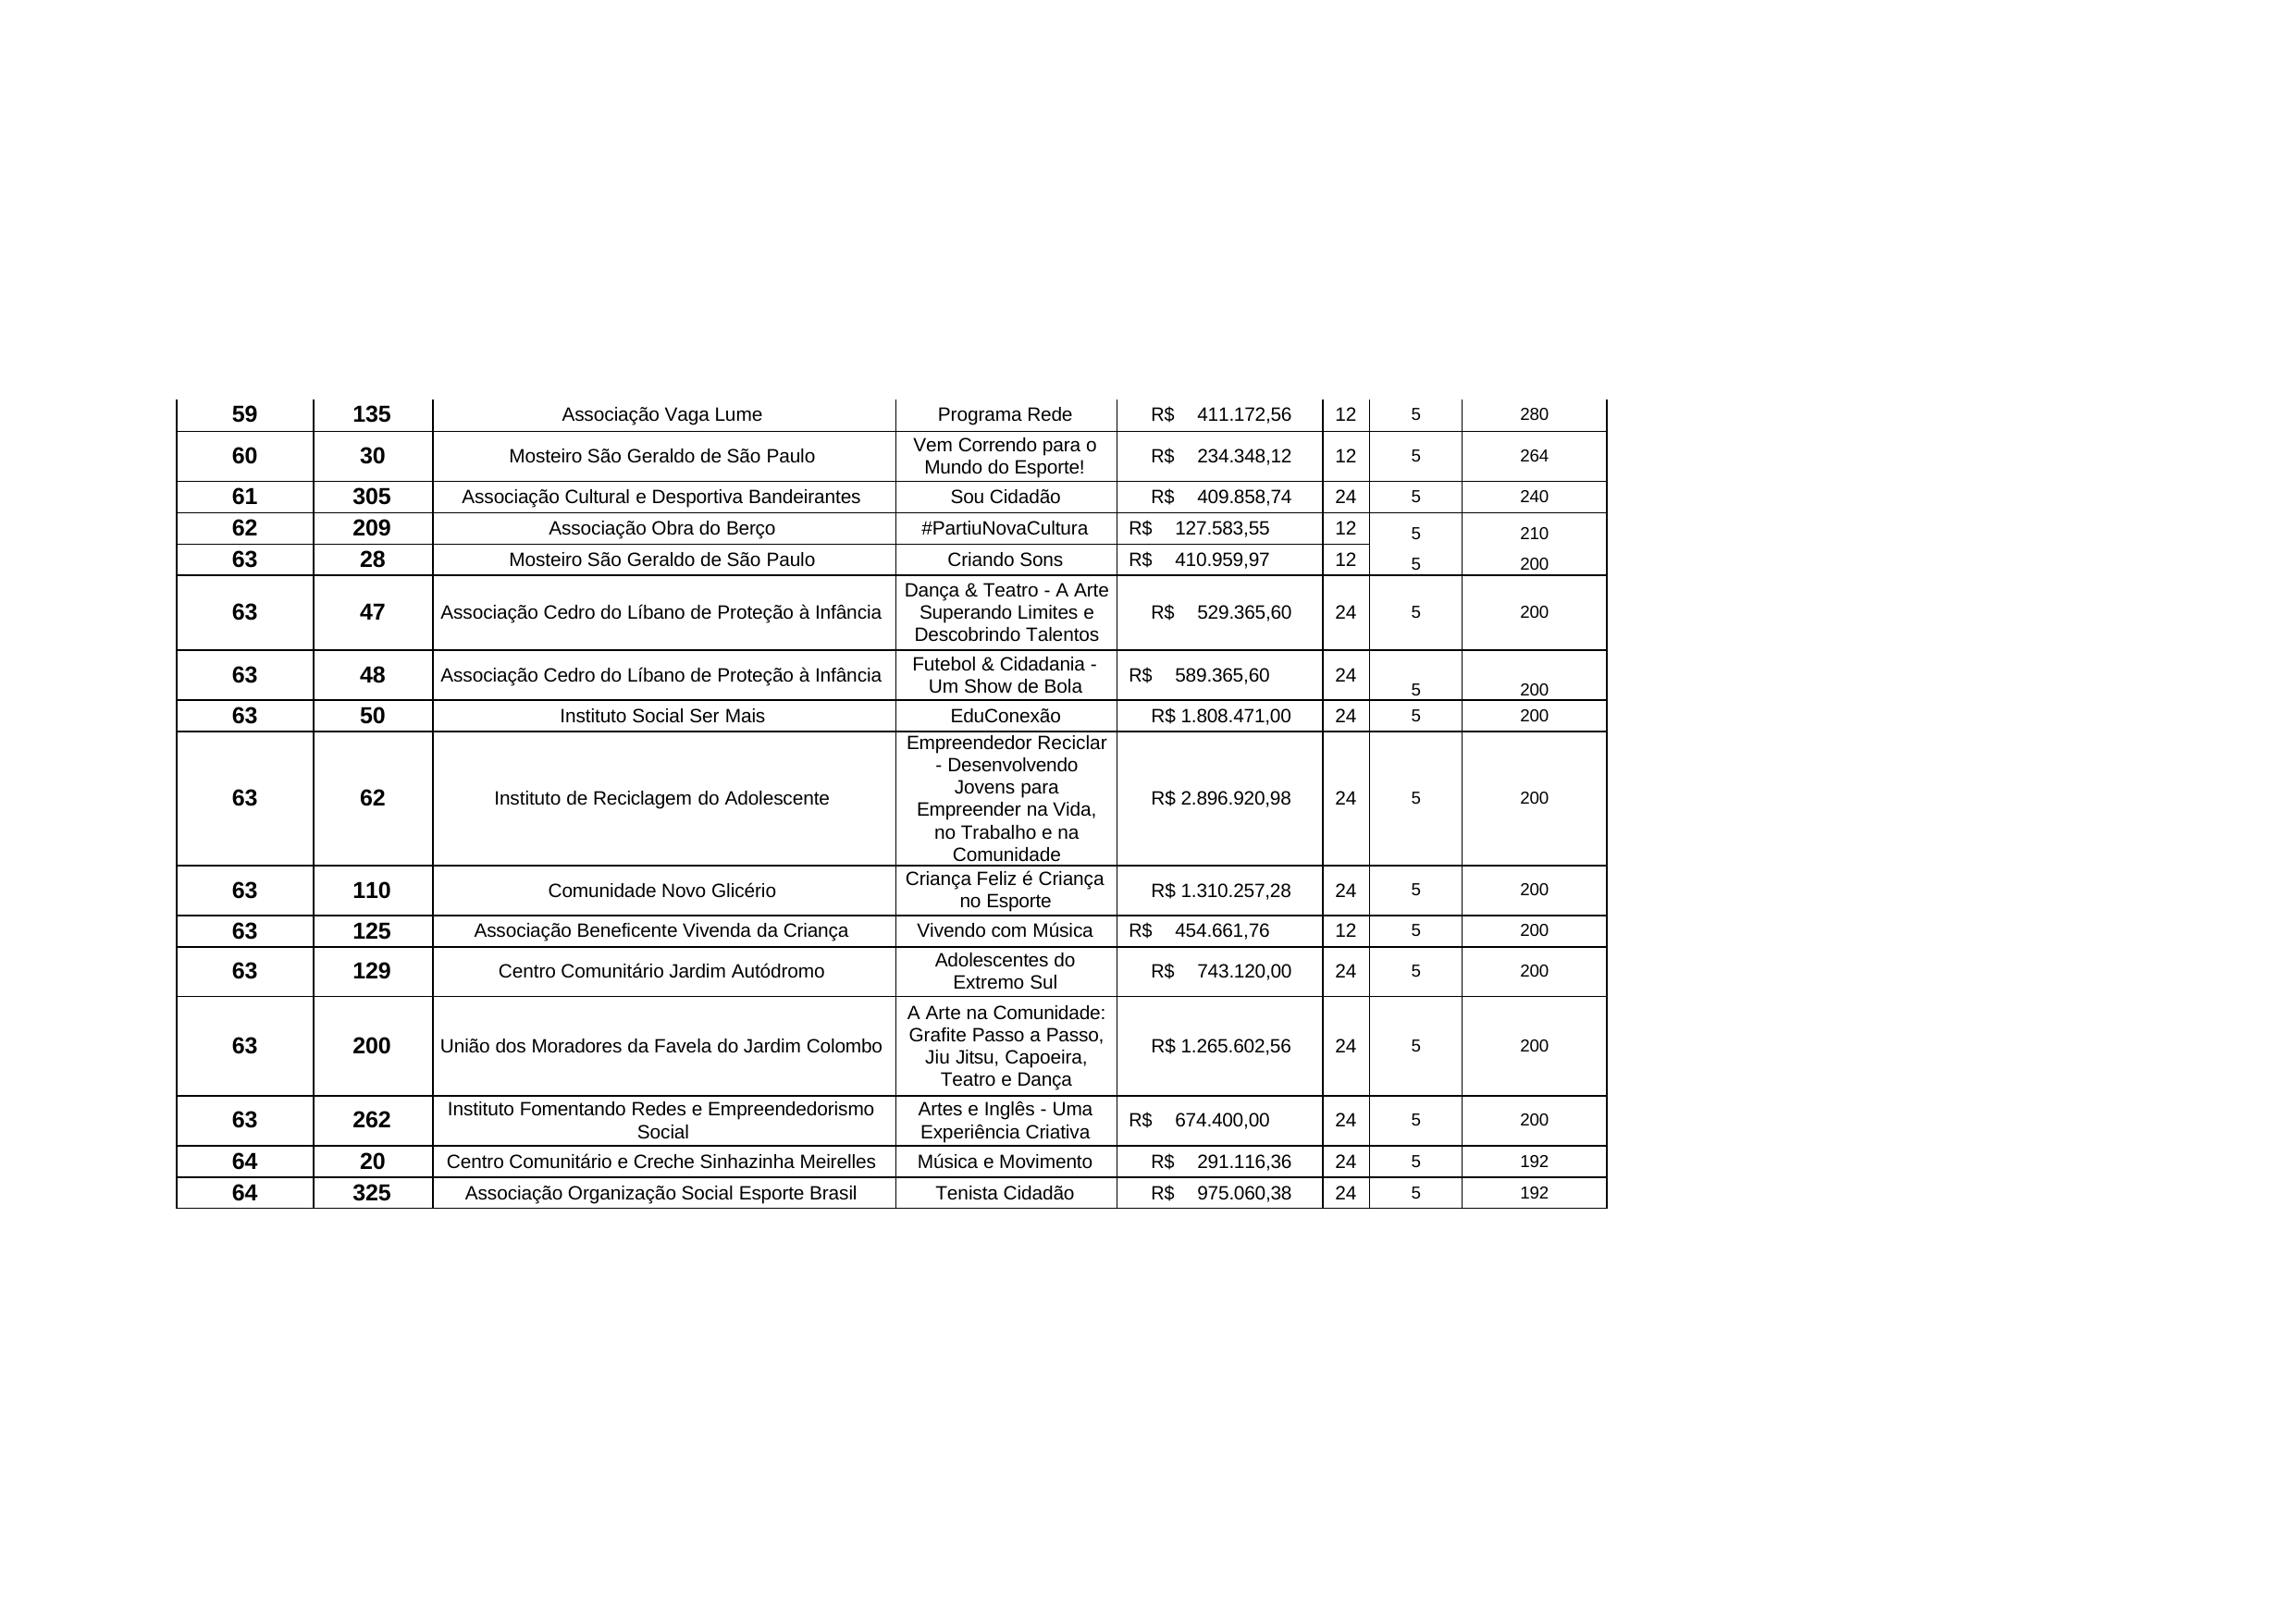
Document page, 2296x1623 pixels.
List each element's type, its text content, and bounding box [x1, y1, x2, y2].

table_cell Sou Cidadão [896, 482, 1117, 511]
table_cell 200 [1463, 948, 1606, 996]
table_cell 63 [178, 997, 313, 1095]
table_cell R$ 454.661,76 [1117, 916, 1322, 946]
table_cell 5 [1370, 732, 1462, 865]
table_cell 129 [315, 948, 432, 996]
table_cell 24 [1324, 948, 1369, 996]
table_cell 62 [178, 513, 313, 543]
table_cell R$ 529.365,60 [1117, 576, 1322, 649]
table_cell Comunidade Novo Glicério [434, 867, 895, 915]
table_cell 24 [1324, 1147, 1369, 1176]
table_cell 60 [178, 432, 313, 480]
table_cell 61 [178, 482, 313, 511]
table_cell Instituto Fomentando Redes e Empreendedorismo Social [434, 1097, 895, 1145]
table_cell 50 [315, 701, 432, 731]
table_cell 63 [178, 1097, 313, 1145]
table_cell 48 [315, 651, 432, 699]
table_cell Associação Cedro do Líbano de Proteção à Infância [434, 651, 895, 699]
table_cell 24 [1324, 1178, 1369, 1208]
table_cell Associação Beneficente Vivenda da Criança [434, 916, 895, 946]
table_cell Instituto Social Ser Mais [434, 701, 895, 731]
table_header Associação Vaga Lume [434, 400, 895, 431]
table_cell 209 [315, 513, 432, 543]
table_cell Criança Feliz é Criança no Esporte [896, 867, 1117, 915]
table_cell 110 [315, 867, 432, 915]
table_cell 200 [1463, 997, 1606, 1095]
table_cell R$ 410.959,97 [1117, 545, 1322, 574]
table_cell Vivendo com Música [896, 916, 1117, 946]
table_header 12 [1324, 400, 1369, 431]
table_cell 12 [1324, 545, 1369, 574]
table_cell 12 [1324, 432, 1369, 480]
table_cell 125 [315, 916, 432, 946]
table_cell 5 [1370, 948, 1462, 996]
table_cell 200 [1463, 576, 1606, 649]
table_cell 5 [1370, 1178, 1462, 1208]
table_cell 240 [1463, 482, 1606, 511]
table_cell 47 [315, 576, 432, 649]
table_cell A Arte na Comunidade: Grafite Passo a Passo, Jiu Jitsu, Capoeira, Teatro e Dança [896, 997, 1117, 1095]
table_cell União dos Moradores da Favela do Jardim Colombo [434, 997, 895, 1095]
table_cell R$ 1.808.471,00 [1117, 701, 1322, 731]
table_cell 63 [178, 867, 313, 915]
table_cell 24 [1324, 997, 1369, 1095]
table_cell 200 [1463, 916, 1606, 946]
table_cell 28 [315, 545, 432, 574]
table_cell 5 [1370, 432, 1462, 480]
table_cell R$ 291.116,36 [1117, 1147, 1322, 1176]
table_cell 24 [1324, 732, 1369, 865]
table_cell Mosteiro São Geraldo de São Paulo [434, 545, 895, 574]
table_cell 62 [315, 732, 432, 865]
table_cell 192 [1463, 1147, 1606, 1176]
table_cell 24 [1324, 867, 1369, 915]
table_cell R$ 975.060,38 [1117, 1178, 1322, 1208]
table_cell 63 [178, 916, 313, 946]
table_header 135 [315, 400, 432, 431]
table_cell 64 [178, 1178, 313, 1208]
table_cell 325 [315, 1178, 432, 1208]
table_cell Instituto de Reciclagem do Adolescente [434, 732, 895, 865]
table_cell 5 [1370, 1147, 1462, 1176]
table_cell 192 [1463, 1178, 1606, 1208]
table_cell 5 [1370, 576, 1462, 649]
table_cell 5 [1370, 651, 1462, 699]
table_cell Dança & Teatro - A Arte Superando Limites e Descobrindo Talentos [896, 576, 1117, 649]
table_header Programa Rede [896, 400, 1117, 431]
table_cell 24 [1324, 482, 1369, 511]
table_cell Centro Comunitário Jardim Autódromo [434, 948, 895, 996]
table_cell 63 [178, 545, 313, 574]
table_cell R$ 1.310.257,28 [1117, 867, 1322, 915]
table_cell R$ 589.365,60 [1117, 651, 1322, 699]
table_cell 200 [1463, 651, 1606, 699]
table_cell Futebol & Cidadania - Um Show de Bola [896, 651, 1117, 699]
table_cell 264 [1463, 432, 1606, 480]
table_cell Associação Cultural e Desportiva Bandeirantes [434, 482, 895, 511]
table_cell 30 [315, 432, 432, 480]
table_cell 24 [1324, 576, 1369, 649]
table_cell 63 [178, 576, 313, 649]
table_cell R$ 1.265.602,56 [1117, 997, 1322, 1095]
table_cell 20 [315, 1147, 432, 1176]
table_cell Centro Comunitário e Creche Sinhazinha Meirelles [434, 1147, 895, 1176]
table_cell 63 [178, 701, 313, 731]
table_cell 200 [315, 997, 432, 1095]
table_header 5 [1370, 400, 1462, 431]
table_cell R$ 674.400,00 [1117, 1097, 1322, 1145]
table_cell 5 5 [1370, 513, 1462, 574]
table_cell 63 [178, 732, 313, 865]
table_cell Criando Sons [896, 545, 1117, 574]
table_cell Associação Cedro do Líbano de Proteção à Infância [434, 576, 895, 649]
table_cell 63 [178, 948, 313, 996]
table_cell Mosteiro São Geraldo de São Paulo [434, 432, 895, 480]
table_cell Música e Movimento [896, 1147, 1117, 1176]
table_cell Associação Obra do Berço [434, 513, 895, 543]
table_header 59 [178, 400, 313, 431]
table_cell R$ 409.858,74 [1117, 482, 1322, 511]
table_cell 24 [1324, 1097, 1369, 1145]
table_cell 5 [1370, 1097, 1462, 1145]
table_cell Empreendedor Reciclar - Desenvolvendo Jovens para Empreender na Vida, no Trabalho e na Comunidade [896, 732, 1117, 865]
table_header R$ 411.172,56 [1117, 400, 1322, 431]
table_cell Adolescentes do Extremo Sul [896, 948, 1117, 996]
table_cell 12 [1324, 513, 1369, 543]
table_cell 200 [1463, 732, 1606, 865]
table_cell 200 [1463, 1097, 1606, 1145]
table_cell R$ 743.120,00 [1117, 948, 1322, 996]
table_cell 24 [1324, 701, 1369, 731]
table_cell Associação Organização Social Esporte Brasil [434, 1178, 895, 1208]
table_cell 64 [178, 1147, 313, 1176]
table_cell 12 [1324, 916, 1369, 946]
table_cell R$ 2.896.920,98 [1117, 732, 1322, 865]
table_cell 200 [1463, 867, 1606, 915]
table_cell 63 [178, 651, 313, 699]
table_cell 262 [315, 1097, 432, 1145]
table_cell 305 [315, 482, 432, 511]
table_cell #PartiuNovaCultura [896, 513, 1117, 543]
table_cell R$ 127.583,55 [1117, 513, 1322, 543]
table_cell Tenista Cidadão [896, 1178, 1117, 1208]
table_cell Artes e Inglês - Uma Experiência Criativa [896, 1097, 1117, 1145]
table_cell Vem Correndo para o Mundo do Esporte! [896, 432, 1117, 480]
table_cell 5 [1370, 997, 1462, 1095]
table_cell 210 200 [1463, 513, 1606, 574]
table_cell 200 [1463, 701, 1606, 731]
table_cell R$ 234.348,12 [1117, 432, 1322, 480]
table_cell 5 [1370, 867, 1462, 915]
table_cell 5 [1370, 916, 1462, 946]
table_cell 24 [1324, 651, 1369, 699]
table_header 280 [1463, 400, 1606, 431]
table_cell 5 [1370, 701, 1462, 731]
table_cell EduConexão [896, 701, 1117, 731]
table_cell 5 [1370, 482, 1462, 511]
